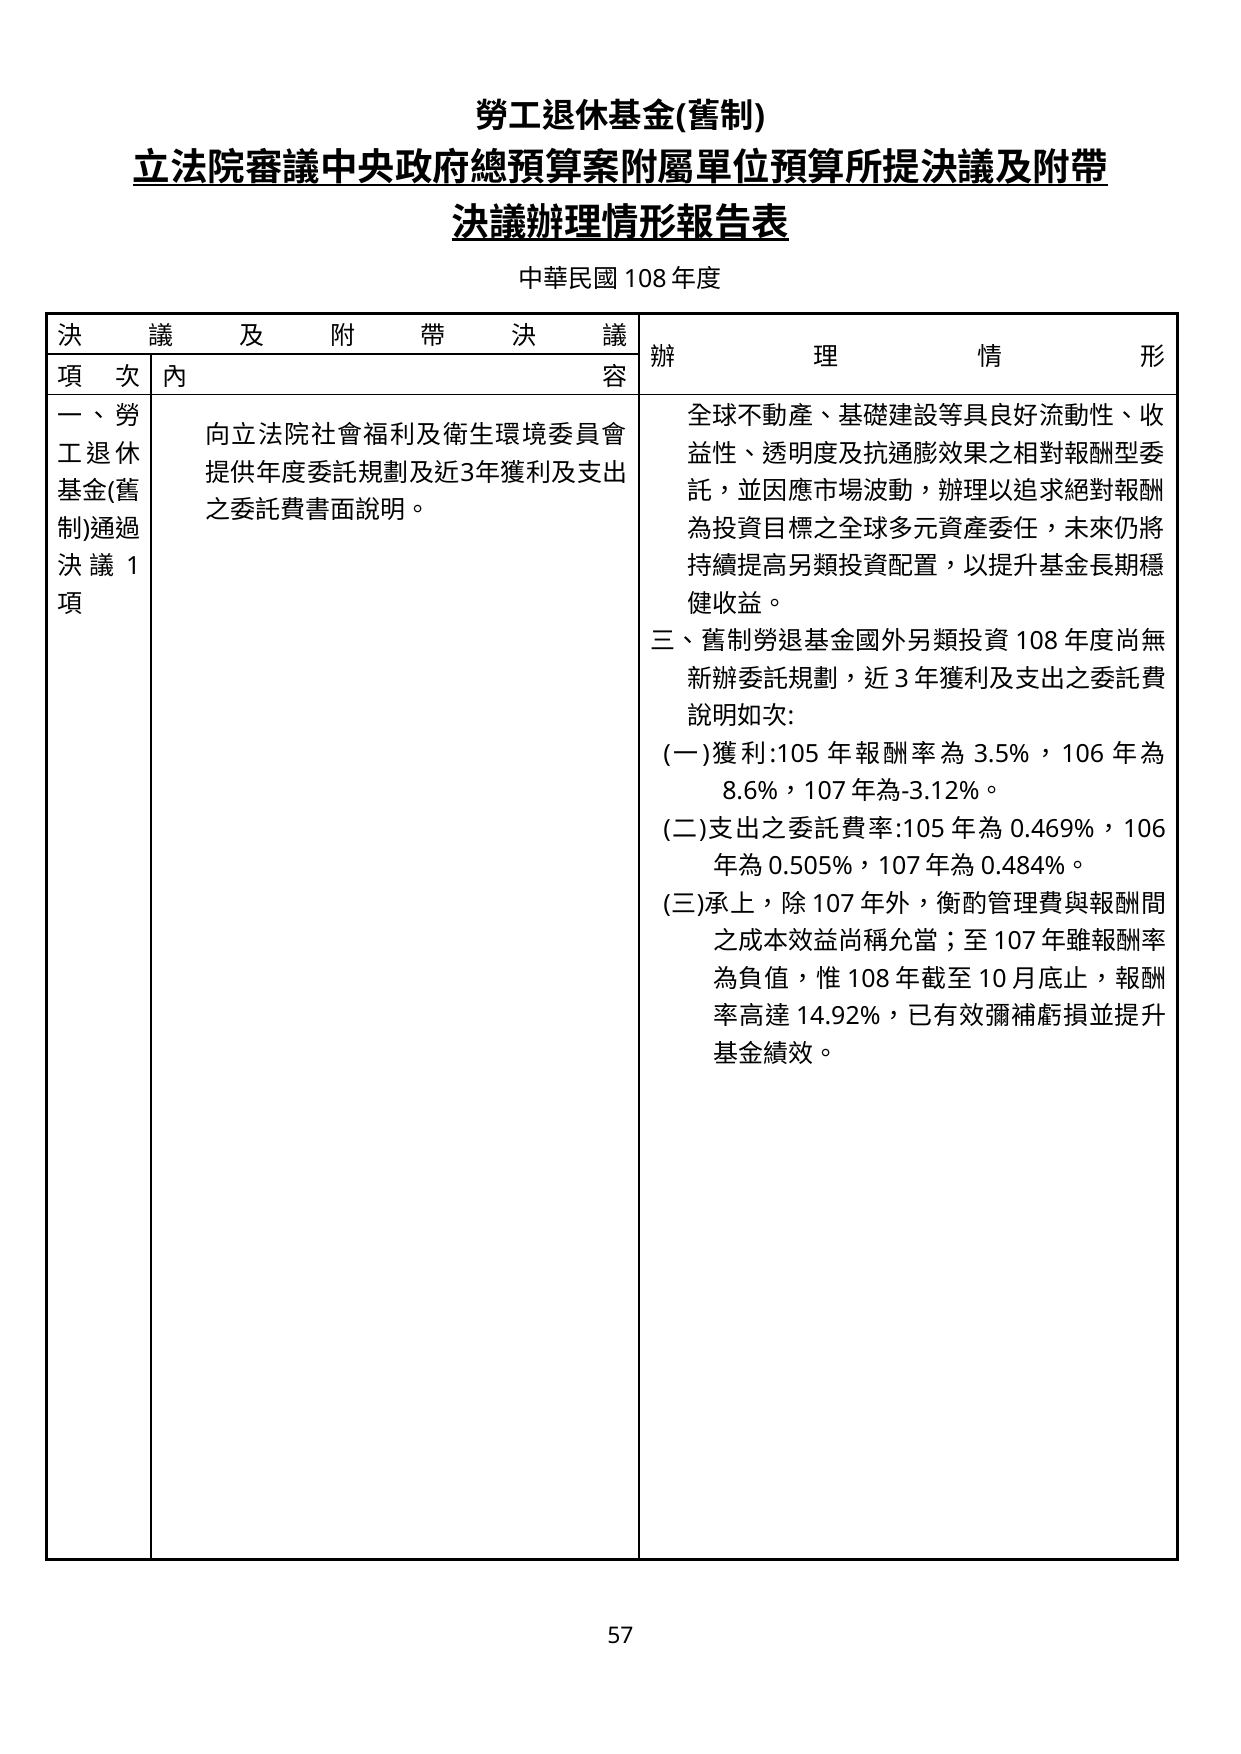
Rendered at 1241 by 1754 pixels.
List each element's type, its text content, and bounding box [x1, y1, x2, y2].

table_cell 向立法院社會福利及衛生環境委員會提供年度委託規劃及近3年獲利及支出之委託費書面說明。 [152, 395, 638, 1558]
table_header 決議及附帶決議 [48, 315, 638, 353]
table_header 辦理情形 [640, 315, 1176, 394]
table_cell 一、勞工退休基金(舊制)通過決議1項 [48, 395, 150, 1558]
table_cell 全球不動產、基礎建設等具良好流動性、收益性、透明度及抗通膨效果之相對報酬型委託，並因應市場波動，辦理以追求絕對報酬為投資目標之全球多元資產委任，未來仍將持續提高另類投資配置，以提升基金長期穩健收益。 三、舊制勞退基金國外另類投資108年度尚無新辦委託規劃，近3年獲利及支出之委託費說明如次: (一)獲利:105年報酬率為3.5%，106年為8.6%，107年為-3.12%。 (二)支出之委託費率:105年為0.469%，106年為0.505%，107年為0.484%。 (三)承上，除107年外，衡酌管理費與報酬間之成本效益尚稱允當；至107年雖報酬率為負值，惟108年截至10月底止，報酬率高達14.92%，已有效彌補虧損並提升基金績效。 [640, 395, 1176, 1558]
table_cell 內容 [152, 355, 638, 394]
table_cell 項次 [48, 355, 150, 394]
